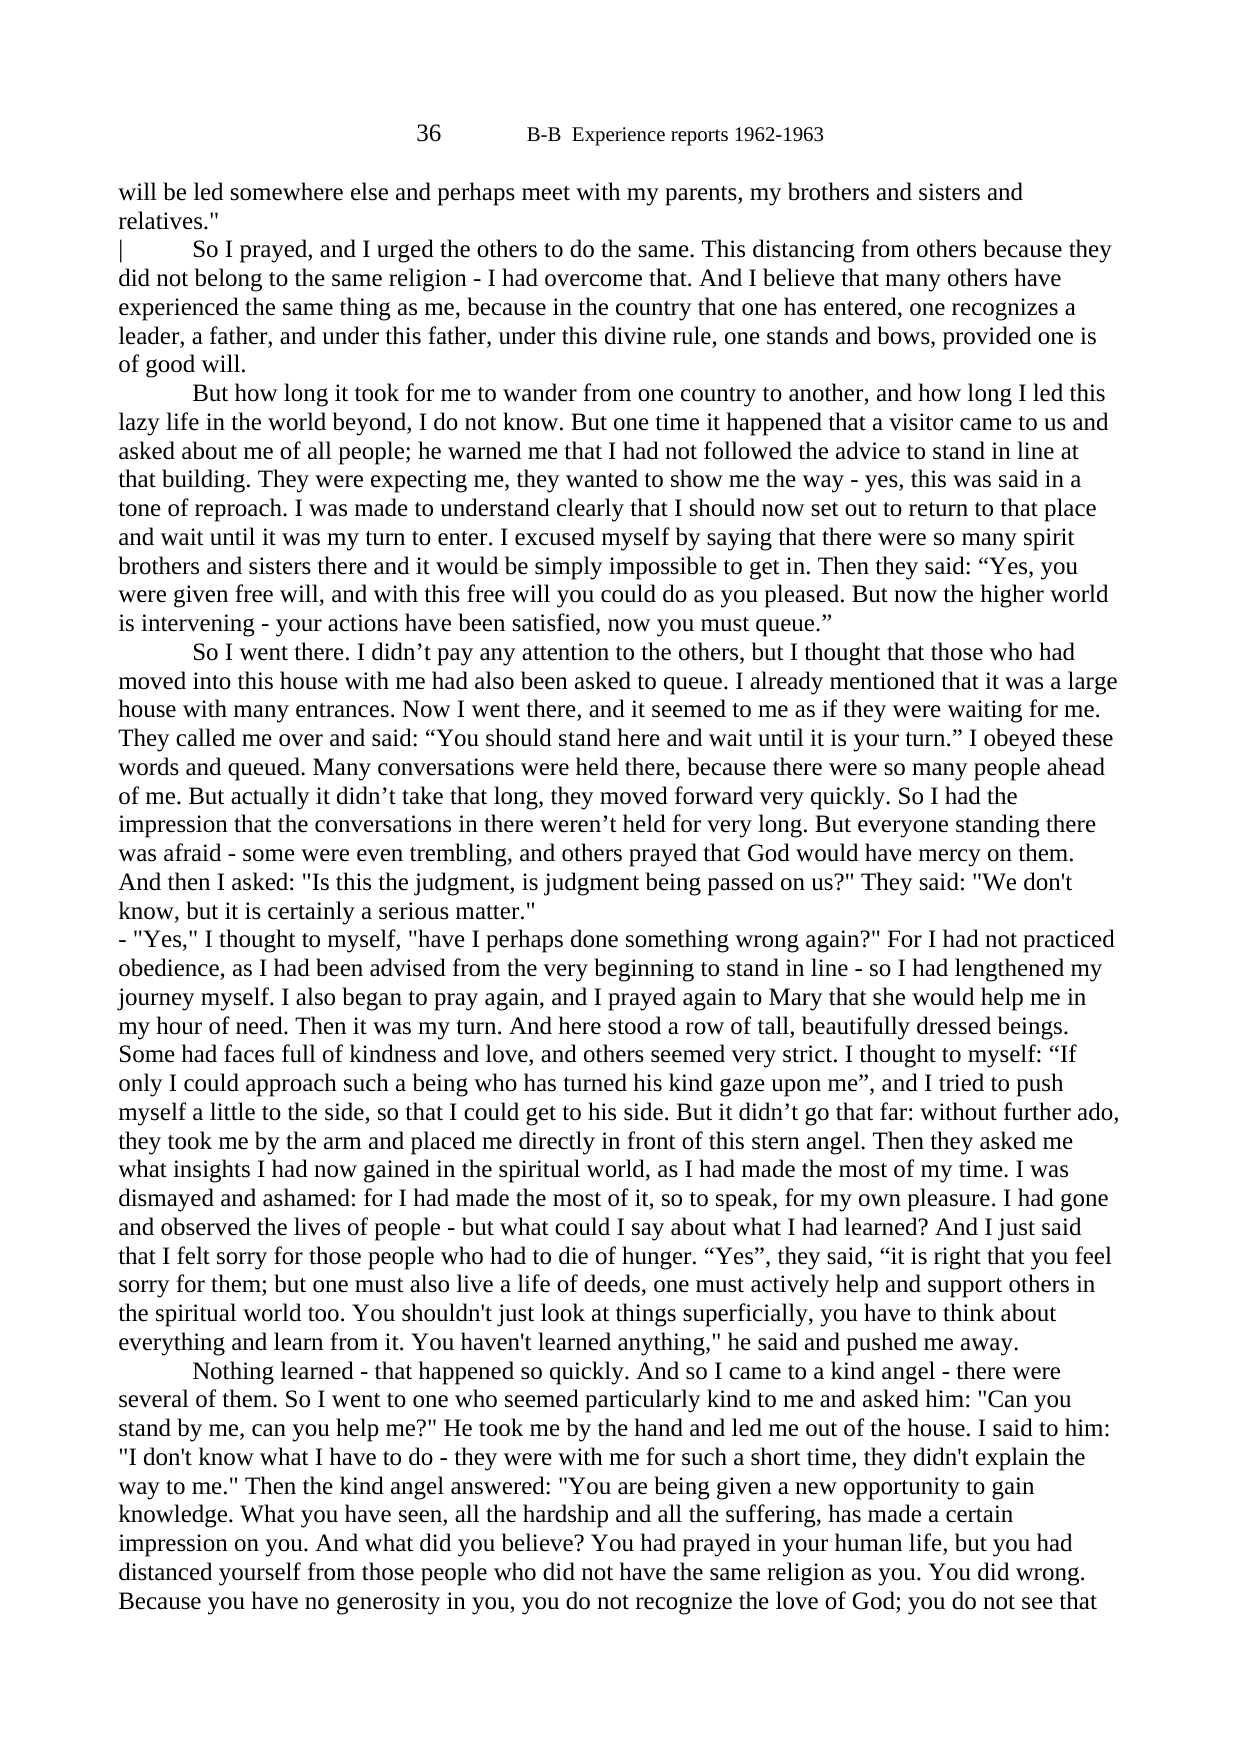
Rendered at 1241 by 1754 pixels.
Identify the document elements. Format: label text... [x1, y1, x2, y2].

text - "Yes," I thought to myself, "have I perhaps done something wrong again?" For I had not practiced obedience, as I had been advised from the very beginning to stand in line - so I had lengthened my journey myself. I also began to pray again, and I prayed again to Mary that she would help me in my hour of need. Then it was my turn. And here stood a row of tall, beautifully dressed beings. Some had faces full of kindness and love, and others seemed very strict. I thought to myself: “If only I could approach such a being who has turned his kind gaze upon me”, and I tried to push myself a little to the side, so that I could get to his side. But it didn’t go that far: without further ado, they took me by the arm and placed me directly in front of this stern angel. Then they asked me what insights I had now gained in the spiritual world, as I had made the most of my time. I was dismayed and ashamed: for I had made the most of it, so to speak, for my own pleasure. I had gone and observed the lives of people - but what could I say about what I had learned? And I just said that I felt sorry for those people who had to die of hunger. “Yes”, they said, “it is right that you feel sorry for them; but one must also live a life of deeds, one must actively help and support others in the spiritual world too. You shouldn't just look at things superficially, you have to think about everything and learn from it. You haven't learned anything," he said and pushed me away. [118, 924, 1122, 1356]
text will be led somewhere else and perhaps meet with my parents, my brothers and sisters and relatives." [118, 177, 1122, 234]
text | So I prayed, and I urged the others to do the same. This distancing from others because they did not belong to the same religion - I had overcome that. And I believe that many others have experienced the same thing as me, because in the country that one has entered, one recognizes a leader, a father, and under this father, under this divine rule, one stands and bows, provided one is of good will. [118, 234, 1122, 378]
text So I went there. I didn’t pay any attention to the others, but I thought that those who had moved into this house with me had also been asked to queue. I already mentioned that it was a large house with many entrances. Now I went there, and it seemed to me as if they were waiting for me. They called me over and said: “You should stand here and wait until it is your turn.” I obeyed these words and queued. Many conversations were held there, because there were so many people ahead of me. But actually it didn’t take that long, they moved forward very quickly. So I had the impression that the conversations in there weren’t held for very long. But everyone standing there was afraid - some were even trembling, and others prayed that God would have mercy on them. And then I asked: "Is this the judgment, is judgment being passed on us?" They said: "We don't know, but it is certainly a serious matter." [118, 637, 1122, 924]
text But how long it took for me to wander from one country to another, and how long I led this lazy life in the world beyond, I do not know. But one time it happened that a visitor came to us and asked about me of all people; he warned me that I had not followed the advice to stand in line at that building. They were expecting me, they wanted to show me the way - yes, this was said in a tone of reproach. I was made to understand clearly that I should now set out to return to that place and wait until it was my turn to enter. I excused myself by saying that there were so many spirit brothers and sisters there and it would be simply impossible to get in. Then they said: “Yes, you were given free will, and with this free will you could do as you pleased. But now the higher world is intervening - your actions have been satisfied, now you must queue.” [118, 378, 1122, 637]
text Nothing learned - that happened so quickly. And so I came to a kind angel - there were several of them. So I went to one who seemed particularly kind to me and asked him: "Can you stand by me, can you help me?" He took me by the hand and led me out of the house. I said to him: "I don't know what I have to do - they were with me for such a short time, they didn't explain the way to me." Then the kind angel answered: "You are being given a new opportunity to gain knowledge. What you have seen, all the hardship and all the suffering, has made a certain impression on you. And what did you believe? You had prayed in your human life, but you had distanced yourself from those people who did not have the same religion as you. You did wrong. Because you have no generosity in you, you do not recognize the love of God; you do not see that [118, 1356, 1122, 1614]
